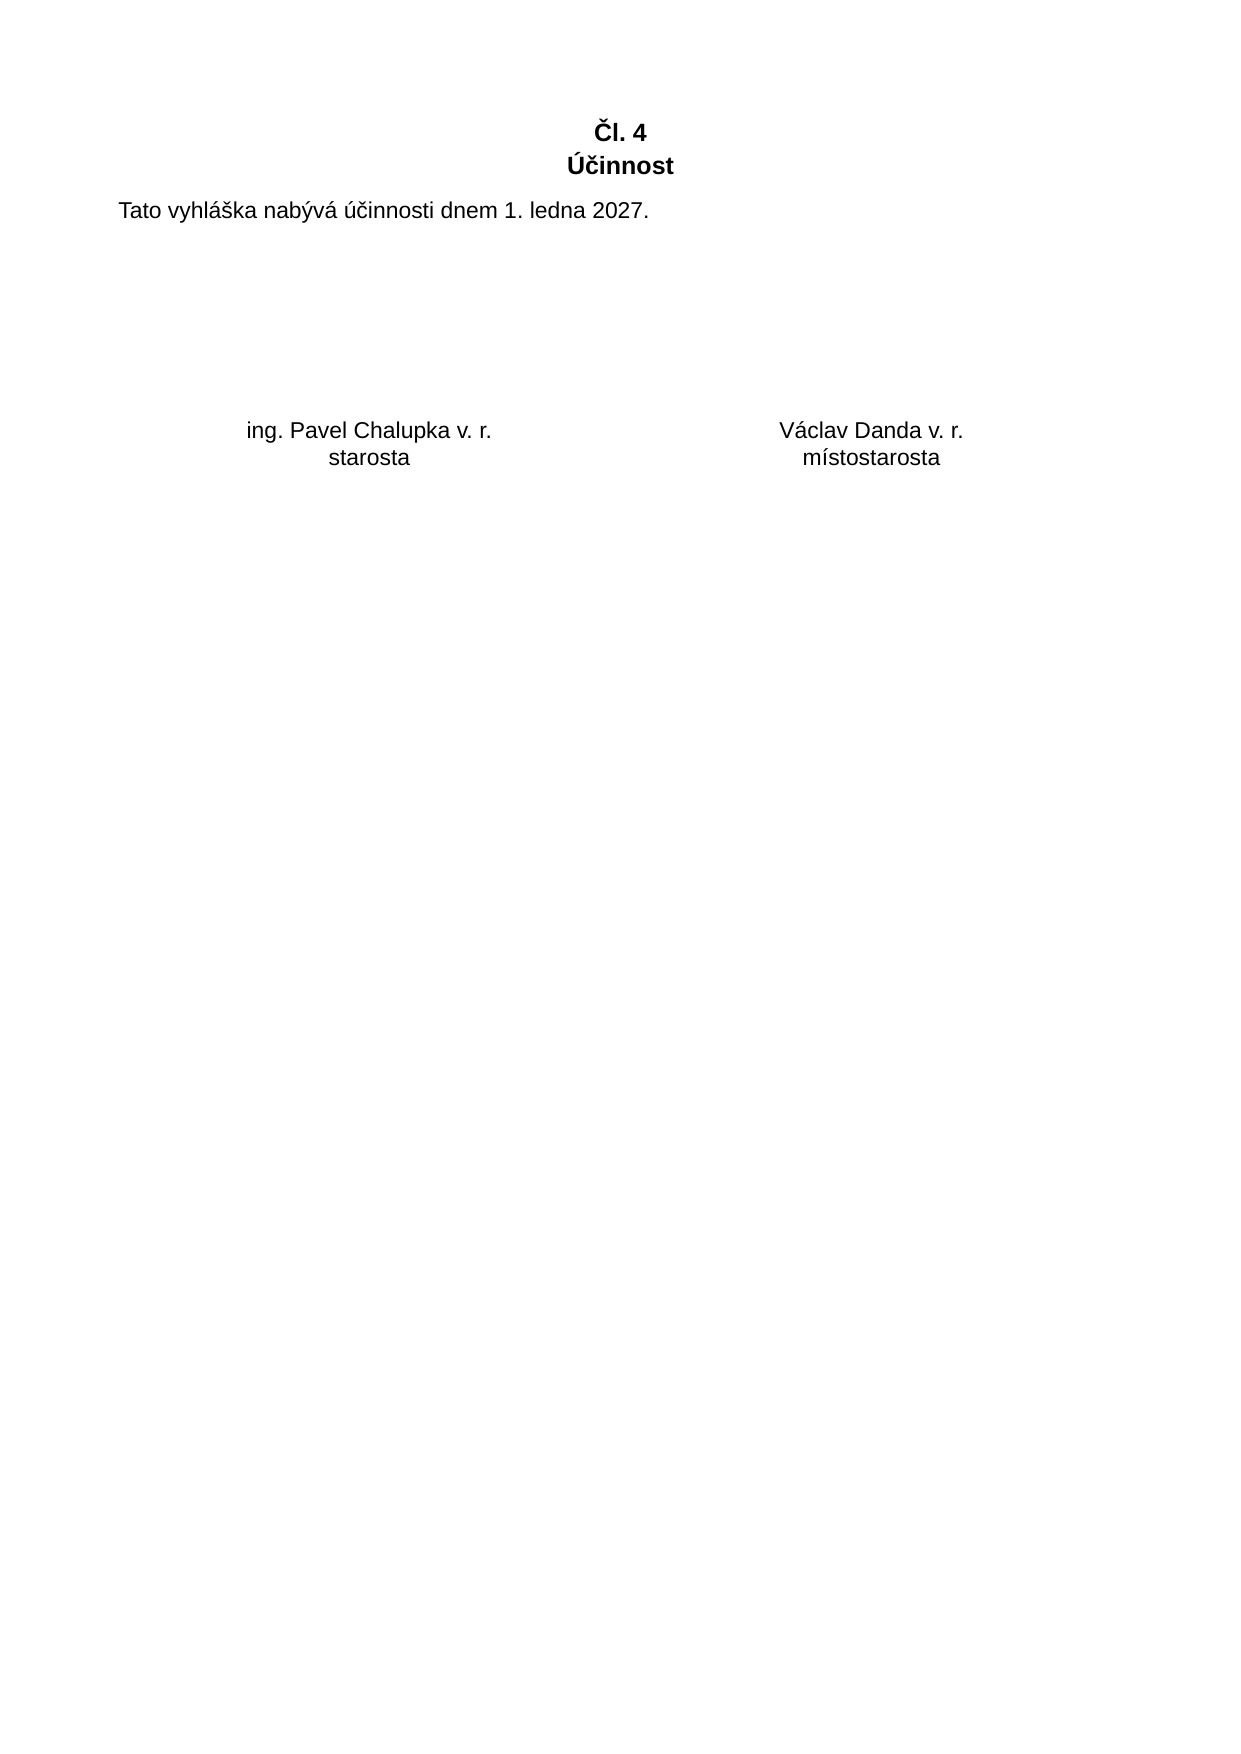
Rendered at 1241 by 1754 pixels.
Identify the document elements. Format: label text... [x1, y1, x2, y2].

table_cell [620, 476, 1122, 594]
table_header ing. Pavel Chalupka v. r. starosta [118, 358, 620, 476]
text Tato vyhláška nabývá účinnosti dnem 1. ledna 2027. [118, 197, 1122, 223]
subtitle Čl. 4 Účinnost [118, 118, 1122, 180]
table_header Václav Danda v. r. místostarosta [620, 358, 1122, 476]
table_cell [118, 476, 620, 594]
